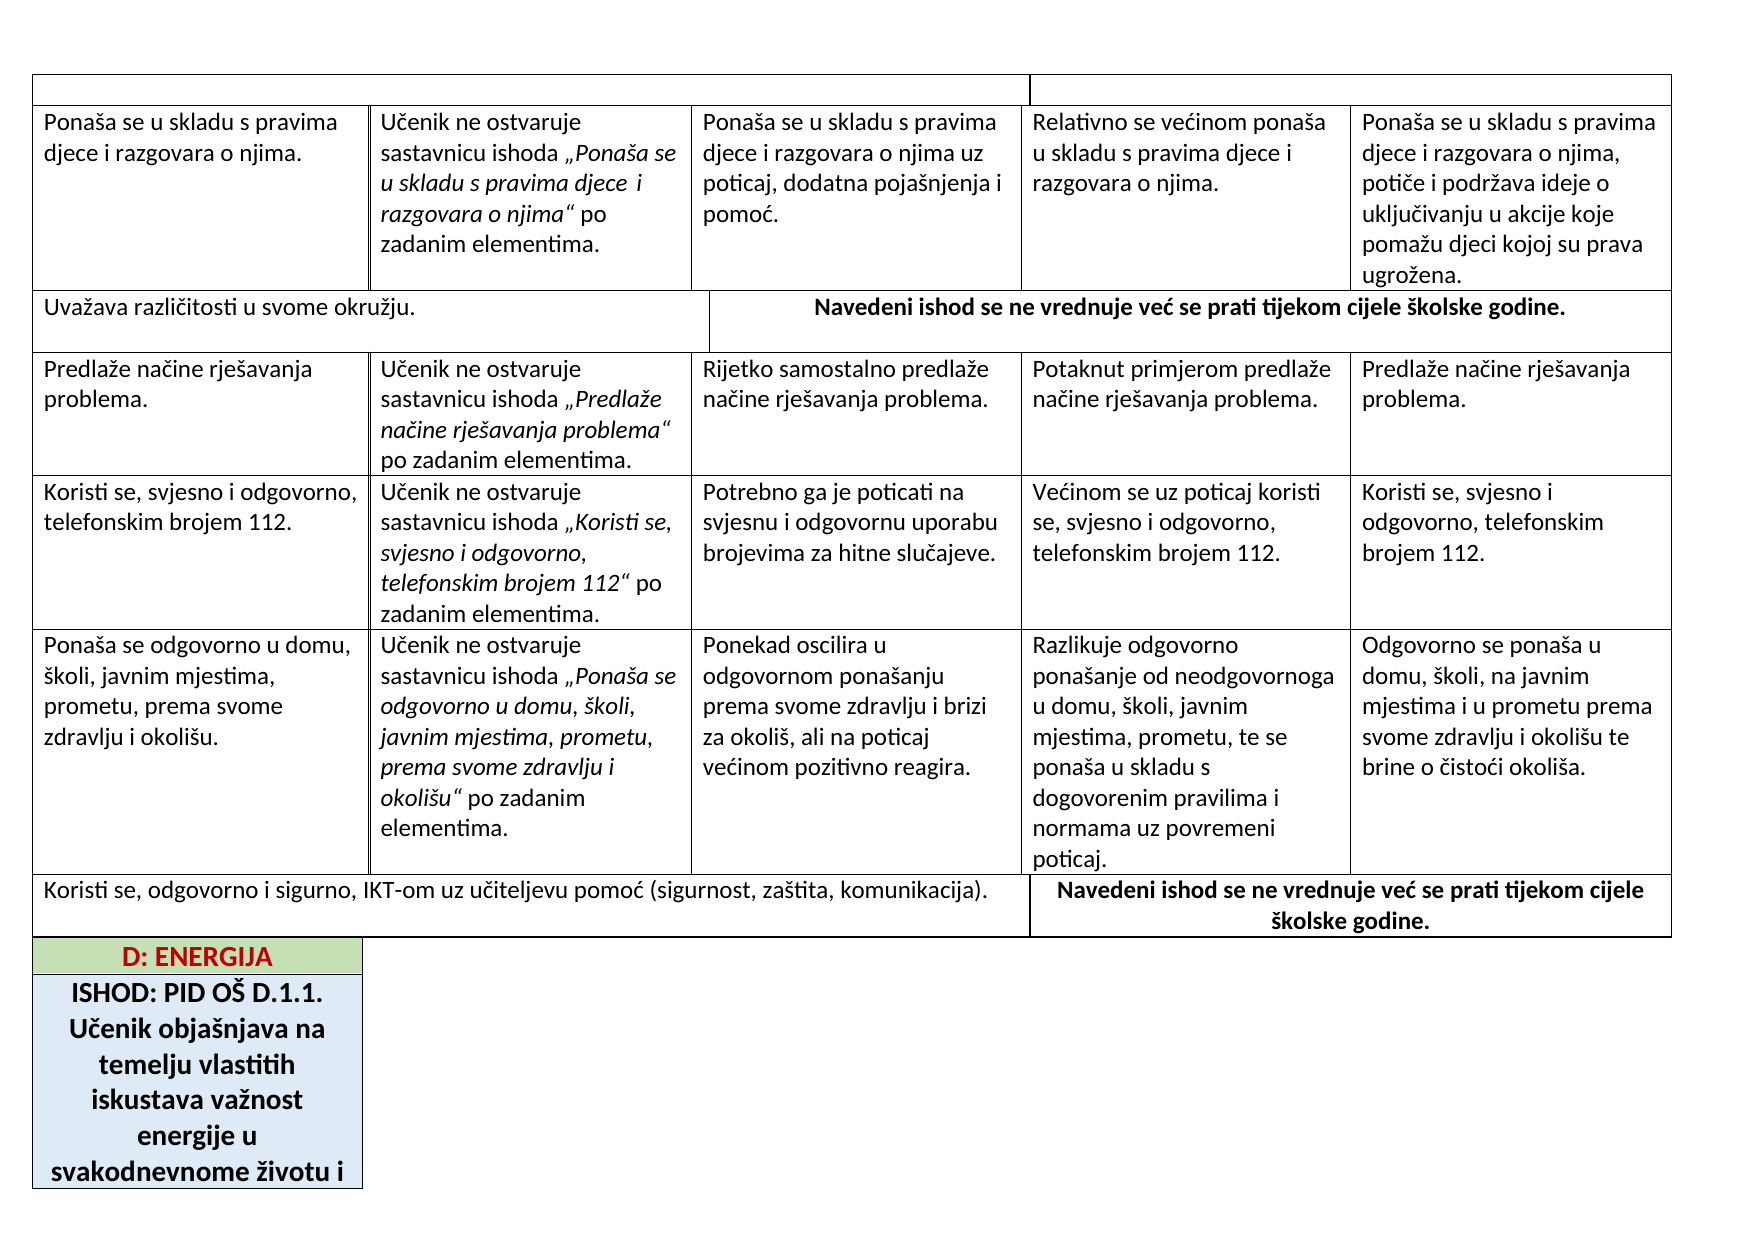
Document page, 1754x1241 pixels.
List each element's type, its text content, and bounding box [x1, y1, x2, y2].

table_cell [1031, 75, 1671, 105]
table_cell D: ENERGIJA [33, 938, 362, 973]
table_cell Većinom se uz poticaj koristi se, svjesno i odgovorno, telefonskim brojem 112. [1022, 476, 1350, 628]
table_cell [363, 938, 1671, 973]
table_cell Koristi se, odgovorno i sigurno, IKT-om uz učiteljevu pomoć (sigurnost, zaštita, komunikacija). [33, 875, 1029, 936]
table_cell Potrebno ga je poticati na svjesnu i odgovornu uporabu brojevima za hitne slučajeve. [692, 476, 1021, 628]
table_cell [363, 974, 1671, 1188]
table_cell [33, 75, 1029, 105]
table_cell Potaknut primjerom predlaže načine rješavanja problema. [1022, 353, 1350, 475]
table_cell Ponaša se u skladu s pravima djece i razgovara o njima, potiče i podržava ideje o uključivanju u akcije koje pomažu djeci kojoj su prava ugrožena. [1351, 106, 1671, 289]
table_cell Rijetko samostalno predlaže načine rješavanja problema. [692, 353, 1021, 475]
table_cell Ponaša se odgovorno u domu, školi, javnim mjestima, prometu, prema svome zdravlju i okolišu. [33, 630, 368, 874]
table_cell Uvažava različitosti u svome okružju. [33, 291, 709, 352]
table_cell Učenik ne ostvaruje sastavnicu ishoda „Ponaša se u skladu s pravima djece i razgovara o njima“ po zadanim elementima. [371, 106, 691, 289]
table_cell Učenik ne ostvaruje sastavnicu ishoda „Predlaže načine rješavanja problema“ po zadanim elementima. [371, 353, 691, 475]
table_cell Odgovorno se ponaša u domu, školi, na javnim mjestima i u prometu prema svome zdravlju i okolišu te brine o čistoći okoliša. [1351, 630, 1671, 874]
table_cell Navedeni ishod se ne vrednuje već se prati tijekom cijele školske godine. [1031, 875, 1671, 936]
table_cell Predlaže načine rješavanja problema. [33, 353, 368, 475]
table_cell Koristi se, svjesno i odgovorno, telefonskim brojem 112. [33, 476, 368, 628]
table_cell Koristi se, svjesno i odgovorno, telefonskim brojem 112. [1351, 476, 1671, 628]
table_cell Učenik ne ostvaruje sastavnicu ishoda „Koristi se, svjesno i odgovorno, telefonskim brojem 112“ po zadanim elementima. [371, 476, 691, 628]
table_cell Predlaže načine rješavanja problema. [1351, 353, 1671, 475]
table_cell ISHOD: PID OŠ D.1.1. Učenik objašnjava na temelju vlastitih iskustava važnost energije u svakodnevnome životu i [33, 975, 362, 1188]
table_cell Učenik ne ostvaruje sastavnicu ishoda „Ponaša se odgovorno u domu, školi, javnim mjestima, prometu, prema svome zdravlju i okolišu“ po zadanim elementima. [371, 630, 691, 874]
table_cell Ponaša se u skladu s pravima djece i razgovara o njima uz poticaj, dodatna pojašnjenja i pomoć. [692, 106, 1021, 289]
table_cell Navedeni ishod se ne vrednuje već se prati tijekom cijele školske godine. [710, 291, 1671, 352]
table_cell Ponaša se u skladu s pravima djece i razgovara o njima. [33, 106, 368, 289]
table_cell Ponekad oscilira u odgovornom ponašanju prema svome zdravlju i brizi za okoliš, ali na poticaj većinom pozitivno reagira. [692, 630, 1021, 874]
table_cell Razlikuje odgovorno ponašanje od neodgovornoga u domu, školi, javnim mjestima, prometu, te se ponaša u skladu s dogovorenim pravilima i normama uz povremeni poticaj. [1022, 630, 1350, 874]
table_cell Relativno se većinom ponaša u skladu s pravima djece i razgovara o njima. [1022, 106, 1350, 289]
